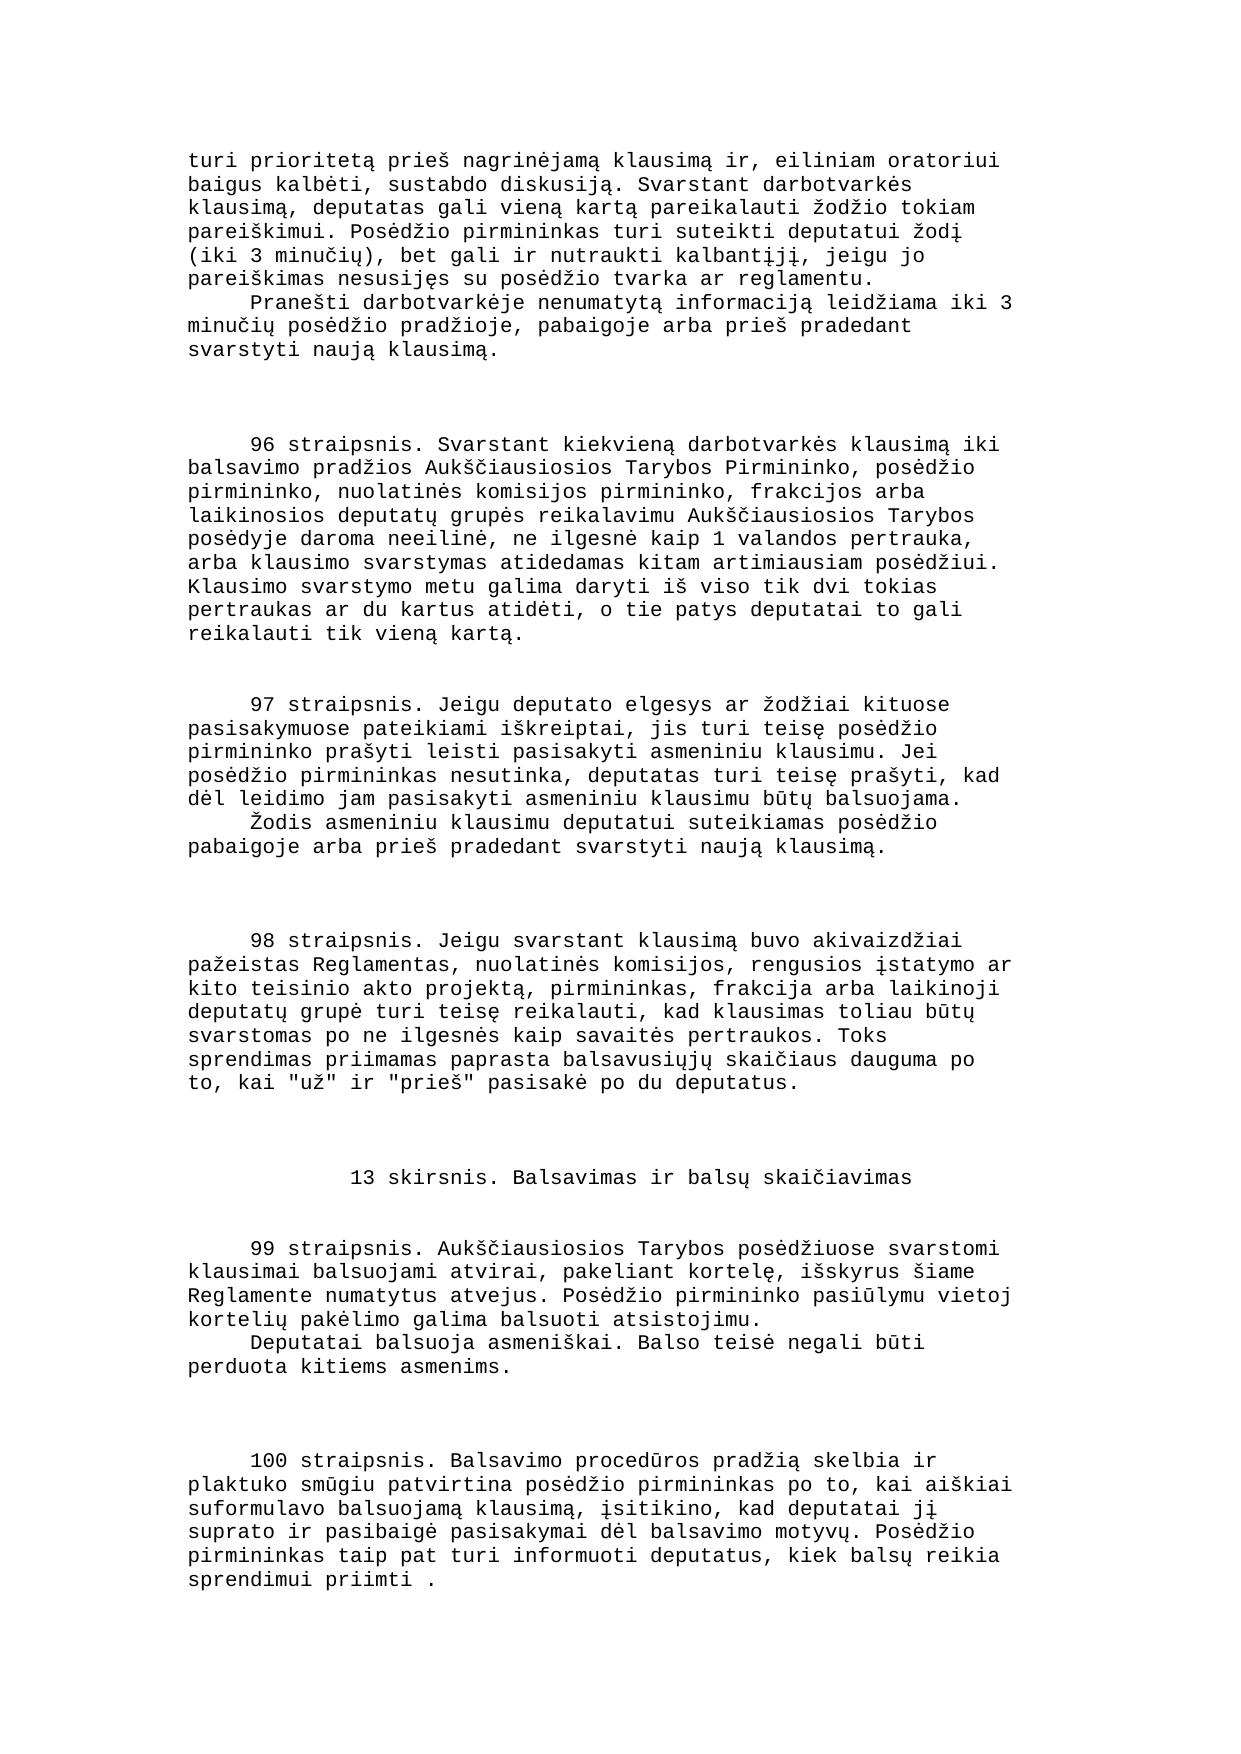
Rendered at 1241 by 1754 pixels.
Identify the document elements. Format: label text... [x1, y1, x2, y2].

text balsavimo pradžios Aukščiausiosios Tarybos Pirmininko, posėdžio [187, 457, 1053, 481]
text baigus kalbėti, sustabdo diskusiją. Svarstant darbotvarkės [187, 174, 1053, 197]
text minučių posėdžio pradžioje, pabaigoje arba prieš pradedant [187, 316, 1053, 339]
text 96 straipsnis. Svarstant kiekvieną darbotvarkės klausimą iki [187, 434, 1053, 457]
text to, kai "už" ir "prieš" pasisakė po du deputatus. [187, 1072, 1053, 1096]
text Žodis asmeniniu klausimu deputatui suteikiamas posėdžio [187, 812, 1053, 836]
text Pranešti darbotvarkėje nenumatytą informaciją leidžiama iki 3 [187, 292, 1053, 316]
text sprendimas priimamas paprasta balsavusiųjų skaičiaus dauguma po [187, 1048, 1053, 1072]
text pareiškimui. Posėdžio pirmininkas turi suteikti deputatui žodį [187, 221, 1053, 244]
text pažeistas Reglamentas, nuolatinės komisijos, rengusios įstatymo ar [187, 954, 1053, 978]
text Reglamente numatytus atvejus. Posėdžio pirmininko pasiūlymu vietoj [187, 1285, 1053, 1309]
text sprendimui priimti . [187, 1569, 1053, 1592]
text suprato ir pasibaigė pasisakymai dėl balsavimo motyvų. Posėdžio [187, 1521, 1053, 1545]
text pirmininkas taip pat turi informuoti deputatus, kiek balsų reikia [187, 1545, 1053, 1569]
text 13 skirsnis. Balsavimas ir balsų skaičiavimas [187, 1167, 1053, 1190]
text pertraukas ar du kartus atidėti, o tie patys deputatai to gali [187, 599, 1053, 623]
text kito teisinio akto projektą, pirmininkas, frakcija arba laikinoji [187, 978, 1053, 1001]
text 99 straipsnis. Aukščiausiosios Tarybos posėdžiuose svarstomi [187, 1238, 1053, 1261]
text pirmininko, nuolatinės komisijos pirmininko, frakcijos arba [187, 481, 1053, 505]
text klausimą, deputatas gali vieną kartą pareikalauti žodžio tokiam [187, 197, 1053, 221]
text perduota kitiems asmenims. [187, 1356, 1053, 1379]
text pabaigoje arba prieš pradedant svarstyti naują klausimą. [187, 836, 1053, 859]
text plaktuko smūgiu patvirtina posėdžio pirmininkas po to, kai aiškiai [187, 1474, 1053, 1498]
text Deputatai balsuoja asmeniškai. Balso teisė negali būti [187, 1332, 1053, 1356]
text reikalauti tik vieną kartą. [187, 623, 1053, 647]
text arba klausimo svarstymas atidedamas kitam artimiausiam posėdžiui. [187, 552, 1053, 576]
text klausimai balsuojami atvirai, pakeliant kortelę, išskyrus šiame [187, 1261, 1053, 1285]
text kortelių pakėlimo galima balsuoti atsistojimu. [187, 1309, 1053, 1332]
text 98 straipsnis. Jeigu svarstant klausimą buvo akivaizdžiai [187, 930, 1053, 954]
text pirmininko prašyti leisti pasisakyti asmeniniu klausimu. Jei [187, 741, 1053, 765]
text Klausimo svarstymo metu galima daryti iš viso tik dvi tokias [187, 576, 1053, 599]
text svarstomas po ne ilgesnės kaip savaitės pertraukos. Toks [187, 1025, 1053, 1048]
text posėdžio pirmininkas nesutinka, deputatas turi teisę prašyti, kad [187, 765, 1053, 788]
text laikinosios deputatų grupės reikalavimu Aukščiausiosios Tarybos [187, 505, 1053, 528]
text suformulavo balsuojamą klausimą, įsitikino, kad deputatai jį [187, 1498, 1053, 1521]
text dėl leidimo jam pasisakyti asmeniniu klausimu būtų balsuojama. [187, 788, 1053, 812]
text 100 straipsnis. Balsavimo procedūros pradžią skelbia ir [187, 1451, 1053, 1474]
text pasisakymuose pateikiami iškreiptai, jis turi teisę posėdžio [187, 717, 1053, 741]
text 97 straipsnis. Jeigu deputato elgesys ar žodžiai kituose [187, 694, 1053, 717]
text svarstyti naują klausimą. [187, 339, 1053, 363]
text (iki 3 minučių), bet gali ir nutraukti kalbantįjį, jeigu jo [187, 244, 1053, 268]
text turi prioritetą prieš nagrinėjamą klausimą ir, eiliniam oratoriui [187, 150, 1053, 174]
text posėdyje daroma neeilinė, ne ilgesnė kaip 1 valandos pertrauka, [187, 528, 1053, 552]
text pareiškimas nesusijęs su posėdžio tvarka ar reglamentu. [187, 268, 1053, 292]
text deputatų grupė turi teisę reikalauti, kad klausimas toliau būtų [187, 1001, 1053, 1025]
